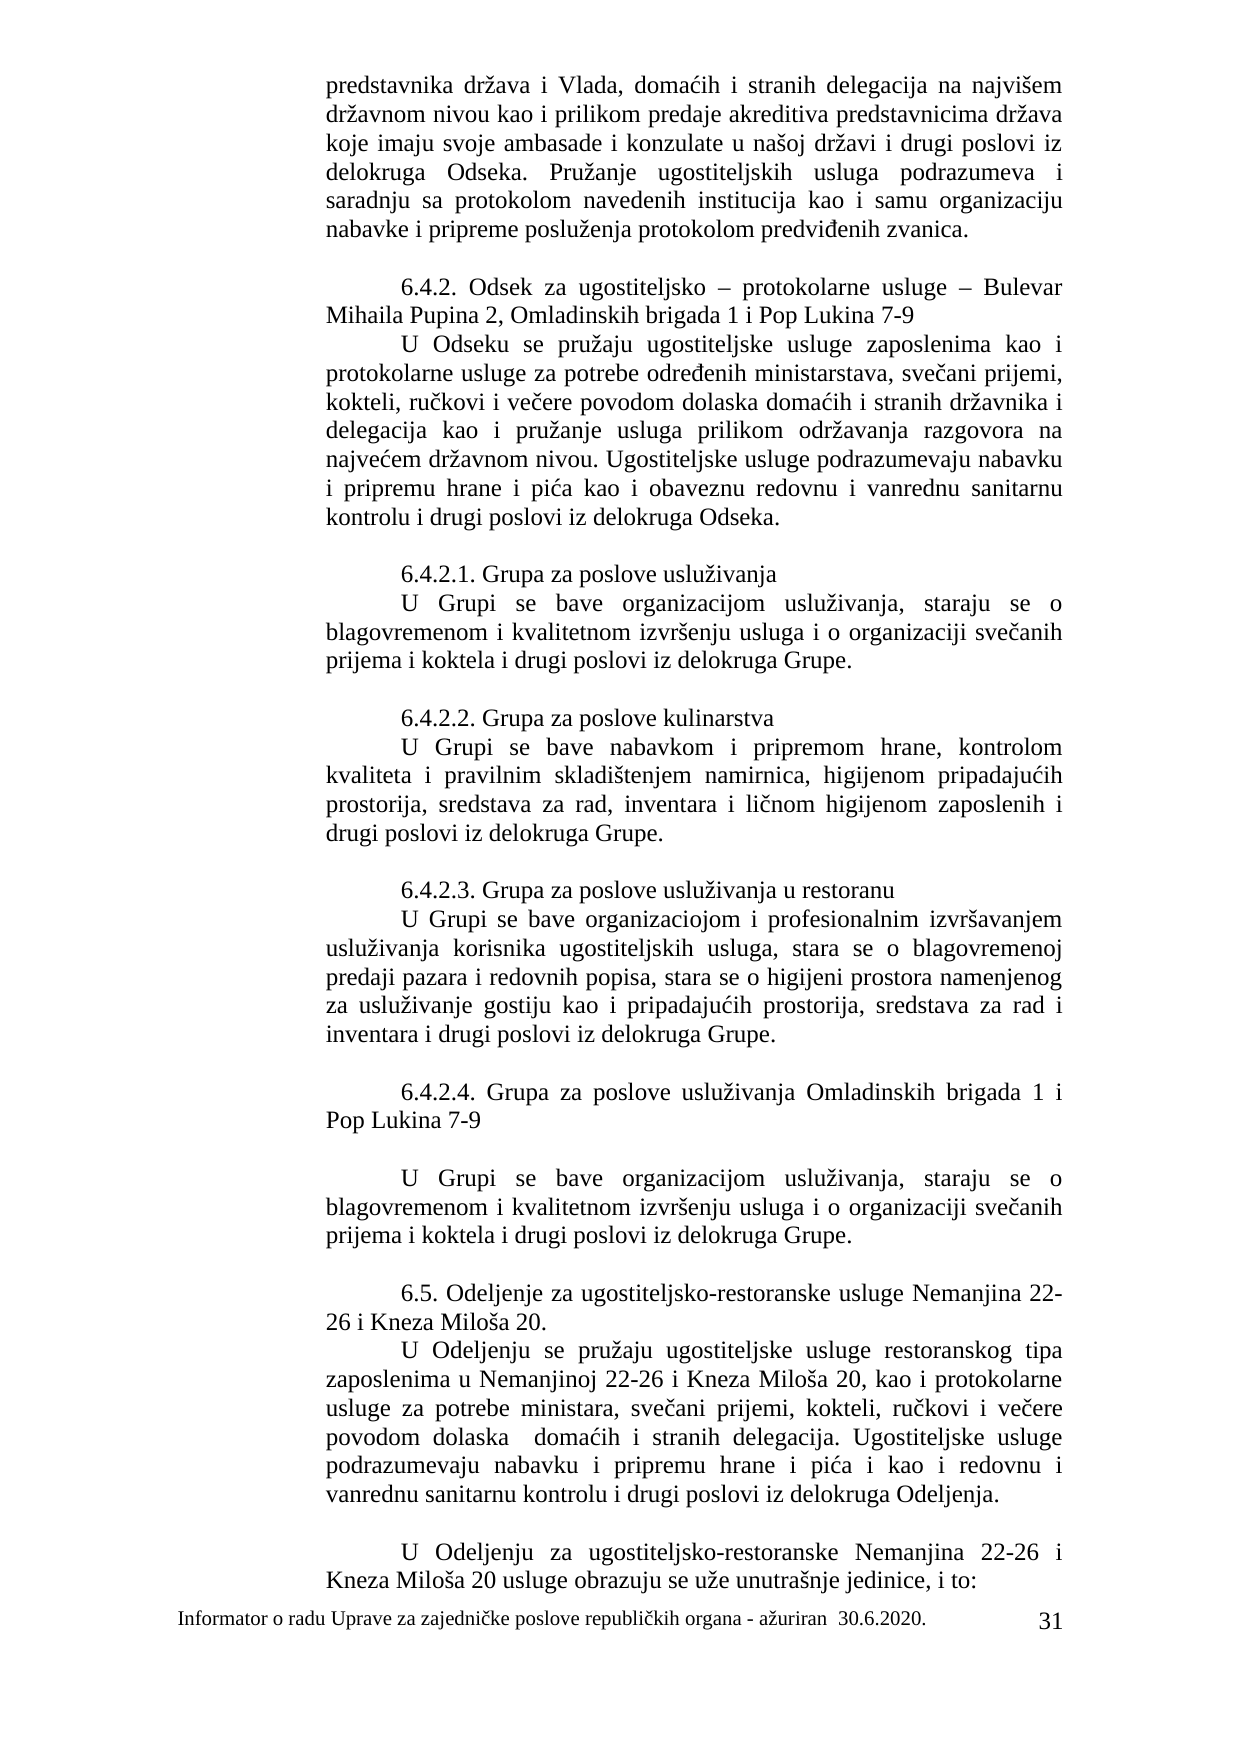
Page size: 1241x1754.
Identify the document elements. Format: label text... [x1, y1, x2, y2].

text U Odseku se pružaju ugostiteljske usluge zaposlenima kao i protokolarne usluge za potrebe određenih ministarstava, svečani prijemi, kokteli, ručkovi i večere povodom dolaska domaćih i stranih državnika i delegacija kao i pružanje usluga prilikom održavanja razgovora na najvećem državnom nivou. Ugostiteljske usluge podrazumevaju nabavku i pripremu hrane i pića kao i obaveznu redovnu i vanrednu sanitarnu kontrolu i drugi poslovi iz delokruga Odseka. [326, 329, 1063, 530]
text U Grupi se bave organizaciojom i profesionalnim izvršavanjem usluživanja korisnika ugostiteljskih usluga, stara se o blagovremenoj predaji pazara i redovnih popisa, stara se o higijeni prostora namenjenog za usluživanje gostiju kao i pripadajućih prostorija, sredstava za rad i inventara i drugi poslovi iz delokruga Grupe. [326, 904, 1063, 1048]
text U Grupi se bave nabavkom i pripremom hrane, kontrolom kvaliteta i pravilnim skladištenjem namirnica, higijenom pripadajućih prostorija, sredstava za rad, inventara i ličnom higijenom zaposlenih i drugi poslovi iz delokruga Grupe. [326, 732, 1063, 847]
text 6.4.2.4. Grupa za poslove usluživanja Omladinskih brigada 1 i Pop Lukina 7-9 [326, 1077, 1063, 1134]
text U Odeljenju za ugostiteljsko-restoranske Nemanjina 22-26 i Kneza Miloša 20 usluge obrazuju se uže unutrašnje jedinice, i to: [326, 1537, 1063, 1594]
text predstavnika država i Vlada, domaćih i stranih delegacija na najvišem državnom nivou kao i prilikom predaje akreditiva predstavnicima država koje imaju svoje ambasade i konzulate u našoj državi i drugi poslovi iz delokruga Odseka. Pružanje ugostiteljskih usluga podrazumeva i saradnju sa protokolom navedenih institucija kao i samu organizaciju nabavke i pripreme posluženja protokolom predviđenih zvanica. [326, 70, 1063, 243]
text 6.4.2.2. Grupa za poslove kulinarstva [326, 703, 1063, 732]
text 6.4.2.3. Grupa za poslove usluživanja u restoranu [326, 875, 1063, 904]
text 6.5. Odeljenje za ugostiteljsko-restoranske usluge Nemanjina 22-26 i Kneza Miloša 20. [326, 1278, 1063, 1335]
text U Grupi se bave organizacijom usluživanja, staraju se o blagovremenom i kvalitetnom izvršenju usluga i o organizaciji svečanih prijema i koktela i drugi poslovi iz delokruga Grupe. [326, 1163, 1063, 1249]
text U Grupi se bave organizacijom usluživanja, staraju se o blagovremenom i kvalitetnom izvršenju usluga i o organizaciji svečanih prijema i koktela i drugi poslovi iz delokruga Grupe. [326, 588, 1063, 674]
text U Odeljenju se pružaju ugostiteljske usluge restoranskog tipa zaposlenima u Nemanjinoj 22-26 i Kneza Miloša 20, kao i protokolarne usluge za potrebe ministara, svečani prijemi, kokteli, ručkovi i večere povodom dolaska domaćih i stranih delegacija. Ugostiteljske usluge podrazumevaju nabavku i pripremu hrane i pića i kao i redovnu i vanrednu sanitarnu kontrolu i drugi poslovi iz delokruga Odeljenja. [326, 1335, 1063, 1508]
text 6.4.2. Odsek za ugostiteljsko – protokolarne usluge – Bulevar Mihaila Pupina 2, Omladinskih brigada 1 i Pop Lukina 7-9 [326, 272, 1063, 329]
text 6.4.2.1. Grupa za poslove usluživanja [326, 559, 1063, 588]
